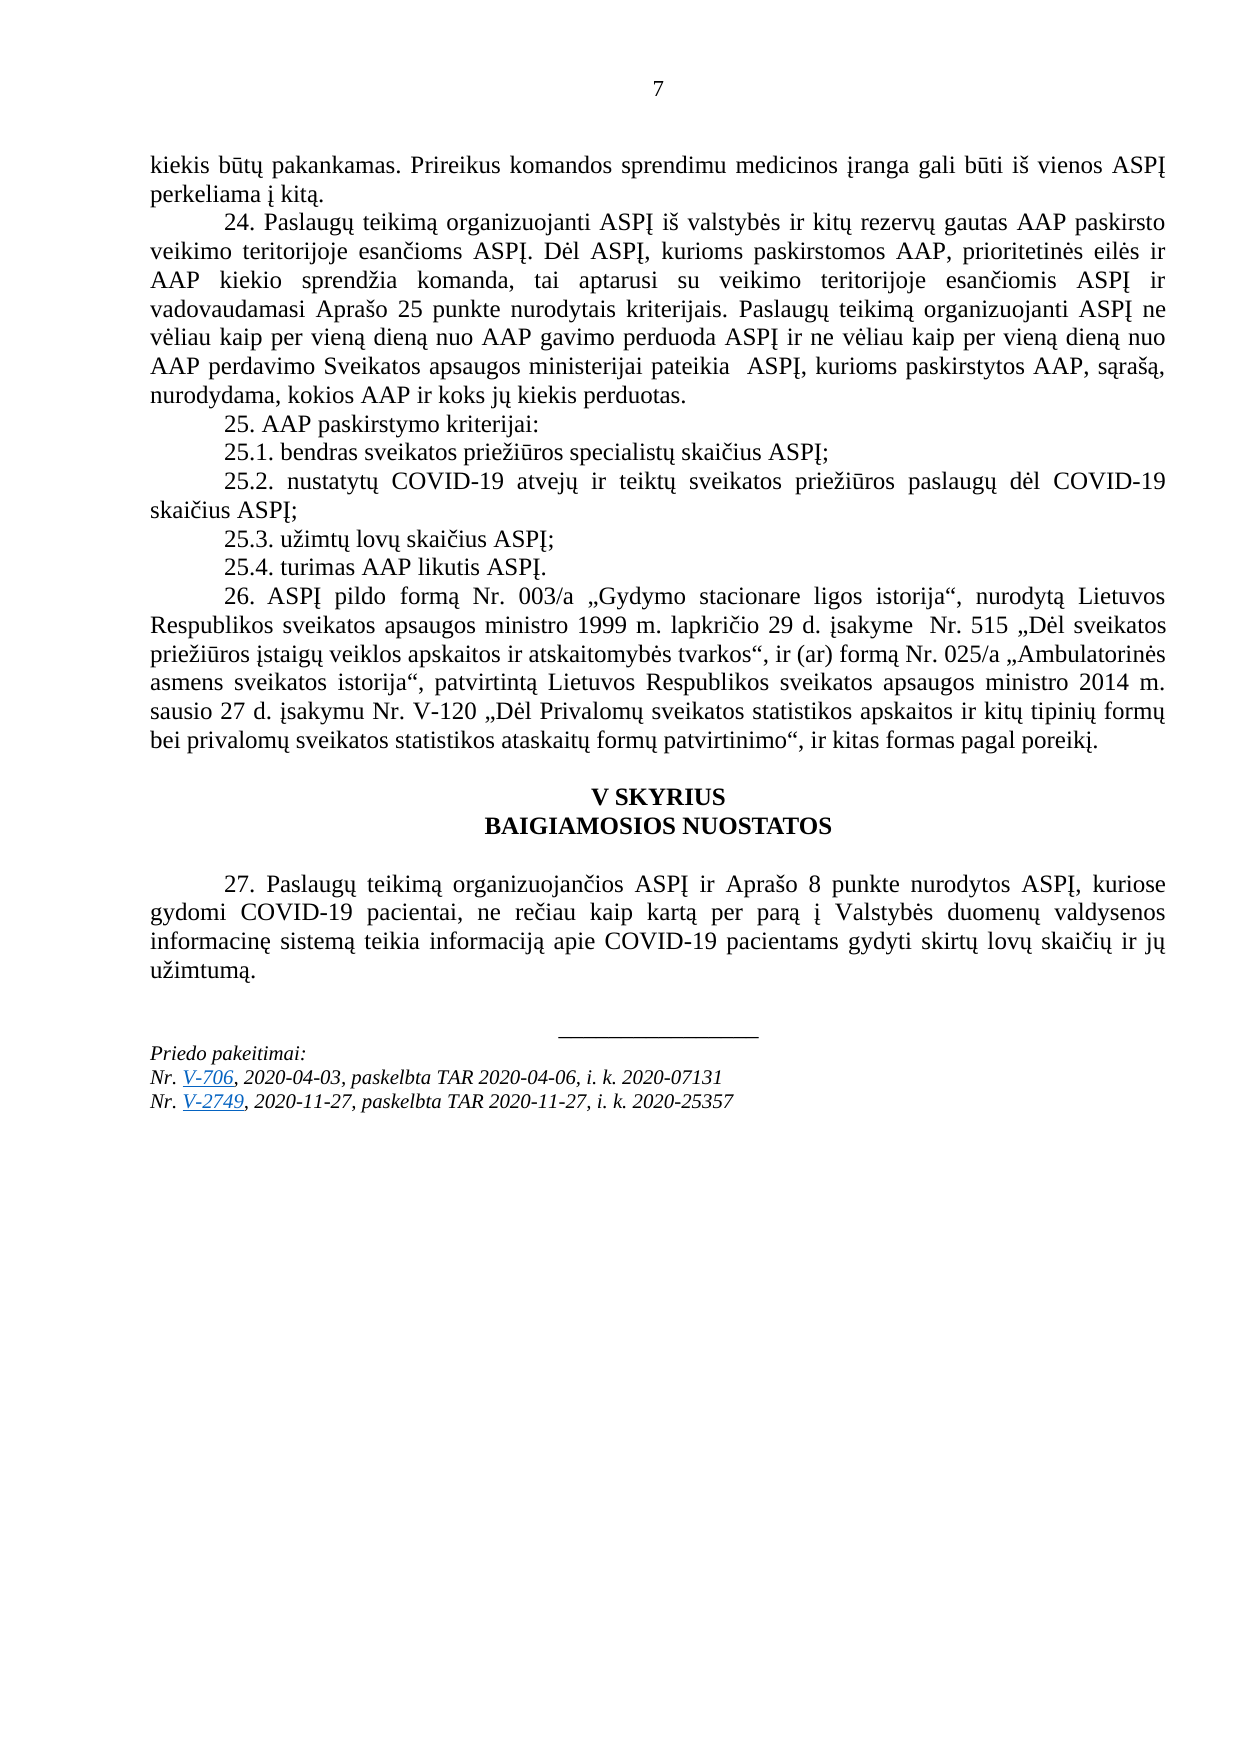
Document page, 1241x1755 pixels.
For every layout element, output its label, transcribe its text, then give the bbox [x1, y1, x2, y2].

text 27. Paslaugų teikimą organizuojančios ASPĮ ir Aprašo 8 punkte nurodytos ASPĮ, kuriose gydomi COVID-19 pacientai, ne rečiau kaip kartą per parą į Valstybės duomenų valdysenos informacinę sistemą teikia informaciją apie COVID-19 pacientams gydyti skirtų lovų skaičių ir jų užimtumą. [150, 869, 1166, 984]
text kiekis būtų pakankamas. Prireikus komandos sprendimu medicinos įranga gali būti iš vienos ASPĮ perkeliama į kitą. [150, 150, 1166, 207]
text BAIGIAMOSIOS NUOSTATOS [150, 811, 1166, 840]
text 26. ASPĮ pildo formą Nr. 003/a „Gydymo stacionare ligos istorija“, nurodytą Lietuvos Respublikos sveikatos apsaugos ministro 1999 m. lapkričio 29 d. įsakyme Nr. 515 „Dėl sveikatos priežiūros įstaigų veiklos apskaitos ir atskaitomybės tvarkos“, ir (ar) formą Nr. 025/a „Ambulatorinės asmens sveikatos istorija“, patvirtintą Lietuvos Respublikos sveikatos apsaugos ministro 2014 m. sausio 27 d. įsakymu Nr. V-120 „Dėl Privalomų sveikatos statistikos apskaitos ir kitų tipinių formų bei privalomų sveikatos statistikos ataskaitų formų patvirtinimo“, ir kitas formas pagal poreikį. [150, 581, 1166, 754]
text Nr. V-2749, 2020-11-27, paskelbta TAR 2020-11-27, i. k. 2020-25357 [150, 1089, 1166, 1113]
text 25.2. nustatytų COVID-19 atvejų ir teiktų sveikatos priežiūros paslaugų dėl COVID-19 skaičius ASPĮ; [150, 466, 1166, 524]
text V SKYRIUS [150, 782, 1166, 811]
text ________________ [150, 1012, 1166, 1041]
text Nr. V-706, 2020-04-03, paskelbta TAR 2020-04-06, i. k. 2020-07131 [150, 1065, 1166, 1089]
text 24. Paslaugų teikimą organizuojanti ASPĮ iš valstybės ir kitų rezervų gautas AAP paskirsto veikimo teritorijoje esančioms ASPĮ. Dėl ASPĮ, kurioms paskirstomos AAP, prioritetinės eilės ir AAP kiekio sprendžia komanda, tai aptarusi su veikimo teritorijoje esančiomis ASPĮ ir vadovaudamasi Aprašo 25 punkte nurodytais kriterijais. Paslaugų teikimą organizuojanti ASPĮ ne vėliau kaip per vieną dieną nuo AAP gavimo perduoda ASPĮ ir ne vėliau kaip per vieną dieną nuo AAP perdavimo Sveikatos apsaugos ministerijai pateikia ASPĮ, kurioms paskirstytos AAP, sąrašą, nurodydama, kokios AAP ir koks jų kiekis perduotas. [150, 207, 1166, 409]
text 25.3. užimtų lovų skaičius ASPĮ; [150, 524, 1196, 552]
text 25.1. bendras sveikatos priežiūros specialistų skaičius ASPĮ; [150, 437, 1196, 466]
text 25.4. turimas AAP likutis ASPĮ. [150, 552, 1196, 581]
text 25. AAP paskirstymo kriterijai: [150, 409, 1196, 437]
text Priedo pakeitimai: [150, 1041, 1166, 1065]
